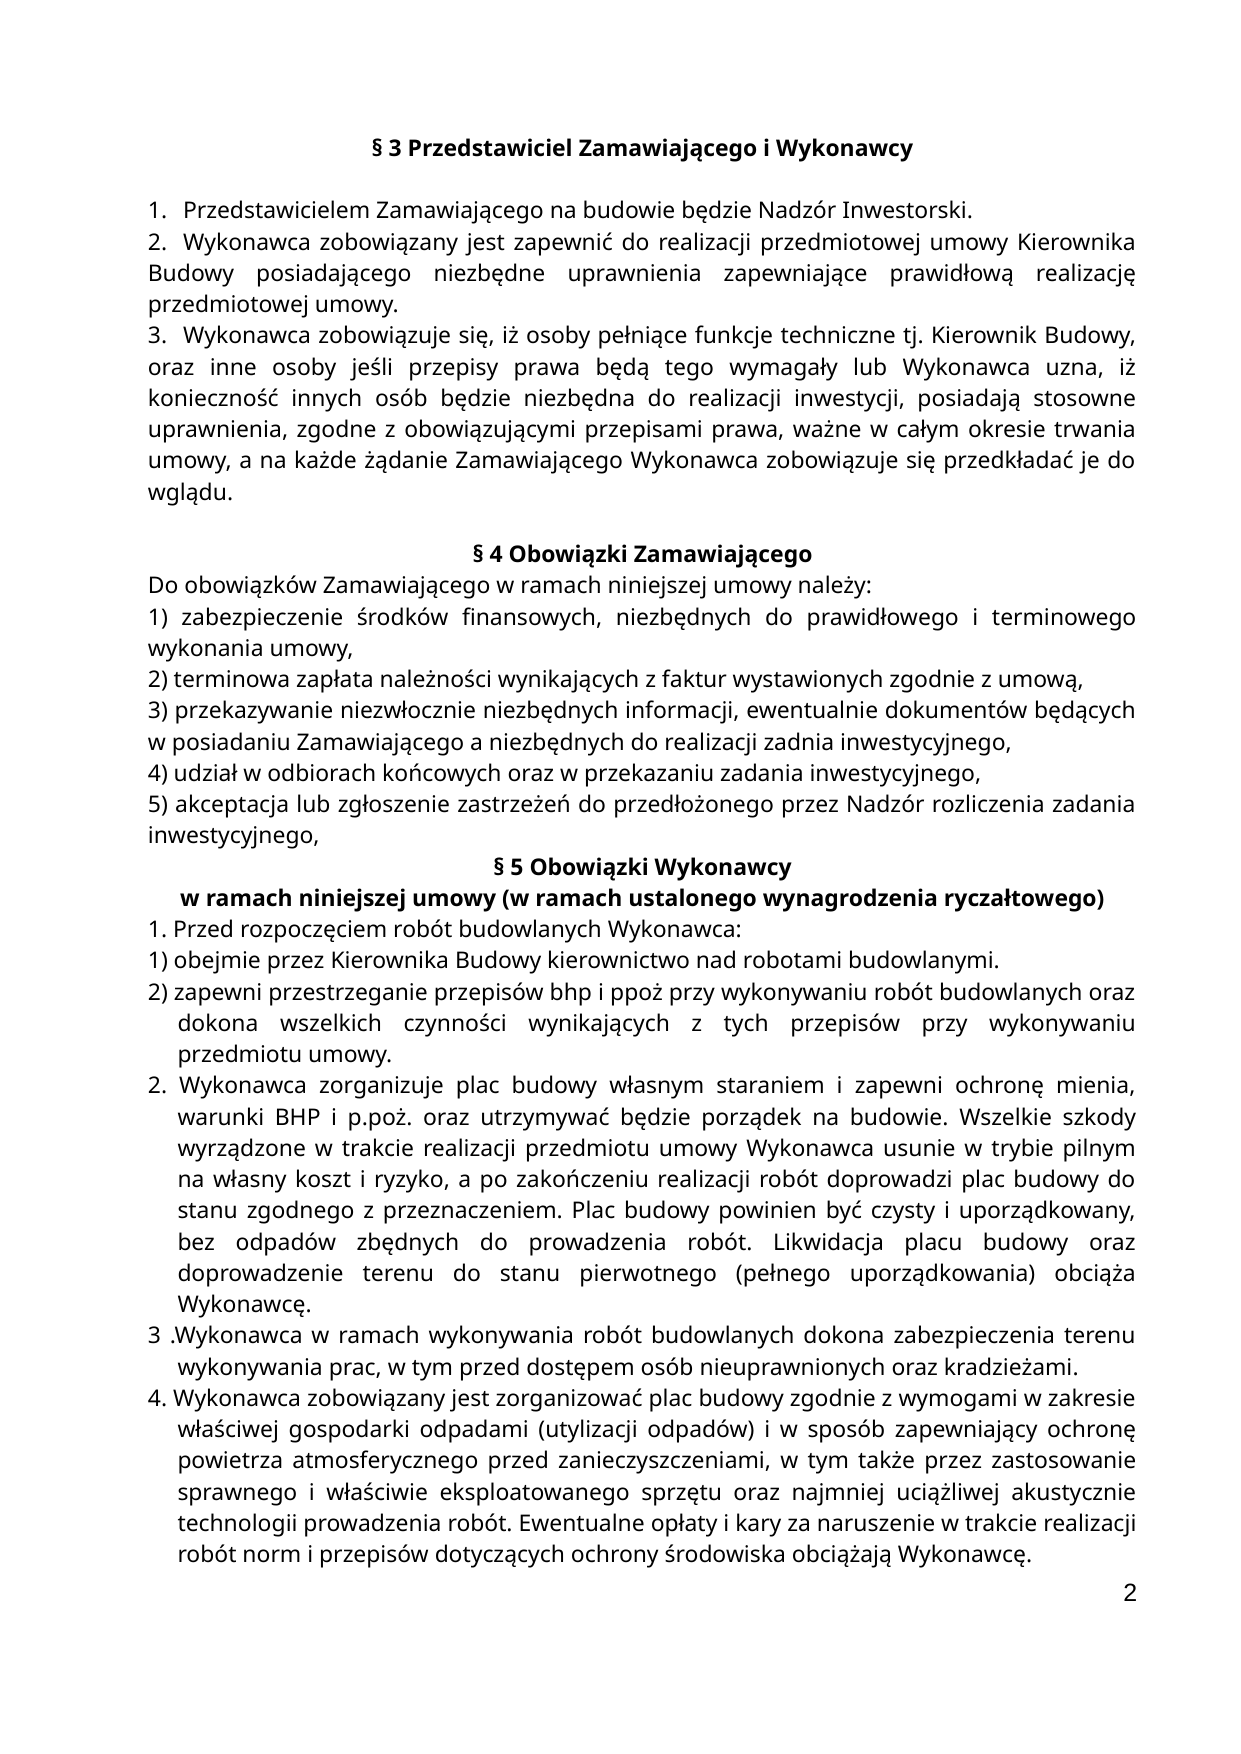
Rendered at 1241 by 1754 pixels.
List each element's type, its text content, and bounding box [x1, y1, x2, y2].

text § 4 Obowiązki Zamawiającego [148, 538, 1137, 569]
text 2) terminowa zapłata należności wynikających z faktur wystawionych zgodnie z umową, [148, 663, 1137, 694]
list Wykonawca zobowiązany jest zapewnić do realizacji przedmiotowej umowy Kierownika Budowy posiadającego niezbędne uprawnienia zapewniające prawidłową realizację przedmiotowej umowy. [148, 226, 1137, 319]
text 5) akceptacja lub zgłoszenie zastrzeżeń do przedłożonego przez Nadzór rozliczenia zadania inwestycyjnego, [148, 788, 1137, 851]
text 3) przekazywanie niezwłocznie niezbędnych informacji, ewentualnie dokumentów będących w posiadaniu Zamawiającego a niezbędnych do realizacji zadnia inwestycyjnego, [148, 694, 1137, 757]
text 2) zapewni przestrzeganie przepisów bhp i ppoż przy wykonywaniu robót budowlanych oraz dokona wszelkich czynności wynikających z tych przepisów przy wykonywaniu przedmiotu umowy. [148, 976, 1137, 1069]
text 2. Wykonawca zorganizuje plac budowy własnym staraniem i zapewni ochronę mienia, warunki BHP i p.poż. oraz utrzymywać będzie porządek na budowie. Wszelkie szkody wyrządzone w trakcie realizacji przedmiotu umowy Wykonawca usunie w trybie pilnym na własny koszt i ryzyko, a po zakończeniu realizacji robót doprowadzi plac budowy do stanu zgodnego z przeznaczeniem. Plac budowy powinien być czysty i uporządkowany, bez odpadów zbędnych do prowadzenia robót. Likwidacja placu budowy oraz doprowadzenie terenu do stanu pierwotnego (pełnego uporządkowania) obciąża Wykonawcę. [148, 1069, 1137, 1319]
text 1. Przed rozpoczęciem robót budowlanych Wykonawca: [148, 913, 1137, 944]
text § 3 Przedstawiciel Zamawiającego i Wykonawcy [148, 132, 1137, 163]
text § 5 Obowiązki Wykonawcy [148, 851, 1137, 882]
text 3 .Wykonawca w ramach wykonywania robót budowlanych dokona zabezpieczenia terenu wykonywania prac, w tym przed dostępem osób nieuprawnionych oraz kradzieżami. [148, 1319, 1137, 1382]
text 4) udział w odbiorach końcowych oraz w przekazaniu zadania inwestycyjnego, [148, 757, 1137, 788]
text 1) zabezpieczenie środków finansowych, niezbędnych do prawidłowego i terminowego wykonania umowy, [148, 601, 1137, 663]
text Do obowiązków Zamawiającego w ramach niniejszej umowy należy: [148, 569, 1137, 601]
list Wykonawca zobowiązuje się, iż osoby pełniące funkcje techniczne tj. Kierownik Budowy, oraz inne osoby jeśli przepisy prawa będą tego wymagały lub Wykonawca uzna, iż konieczność innych osób będzie niezbędna do realizacji inwestycji, posiadają stosowne uprawnienia, zgodne z obowiązującymi przepisami prawa, ważne w całym okresie trwania umowy, a na każde żądanie Zamawiającego Wykonawca zobowiązuje się przedkładać je do wglądu. [148, 319, 1137, 507]
list Przedstawicielem Zamawiającego na budowie będzie Nadzór Inwestorski. [148, 194, 1137, 226]
text 4. Wykonawca zobowiązany jest zorganizować plac budowy zgodnie z wymogami w zakresie właściwej gospodarki odpadami (utylizacji odpadów) i w sposób zapewniający ochronę powietrza atmosferycznego przed zanieczyszczeniami, w tym także przez zastosowanie sprawnego i właściwie eksploatowanego sprzętu oraz najmniej uciążliwej akustycznie technologii prowadzenia robót. Ewentualne opłaty i kary za naruszenie w trakcie realizacji robót norm i przepisów dotyczących ochrony środowiska obciążają Wykonawcę. [148, 1382, 1137, 1569]
text w ramach niniejszej umowy (w ramach ustalonego wynagrodzenia ryczałtowego) [148, 882, 1137, 913]
text 1) obejmie przez Kierownika Budowy kierownictwo nad robotami budowlanymi. [148, 944, 1137, 976]
